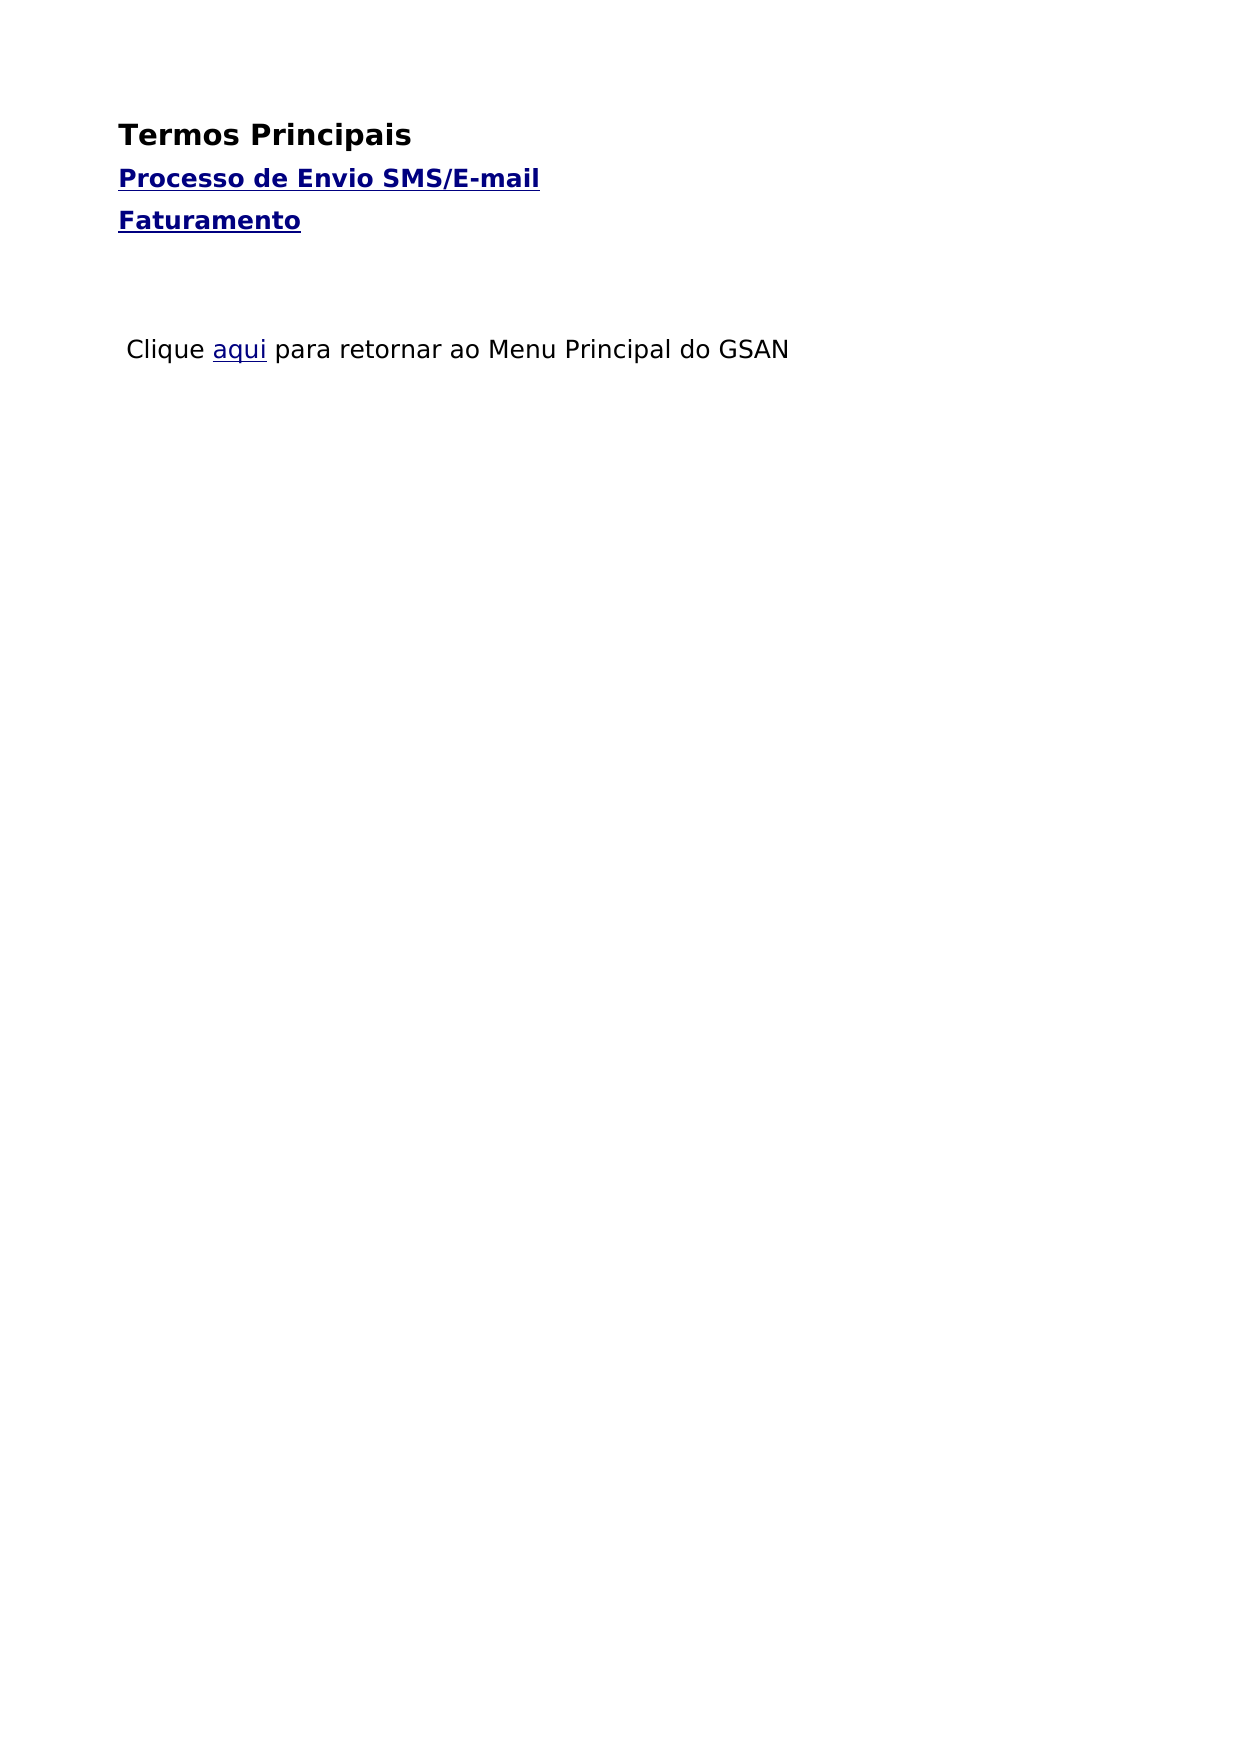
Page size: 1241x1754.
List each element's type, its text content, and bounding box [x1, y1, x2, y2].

text Faturamento [118, 206, 1122, 235]
text Clique aqui para retornar ao Menu Principal do GSAN [118, 248, 1122, 364]
text Processo de Envio SMS/E-mail [118, 164, 1122, 194]
subtitle Termos Principais [118, 118, 1122, 152]
